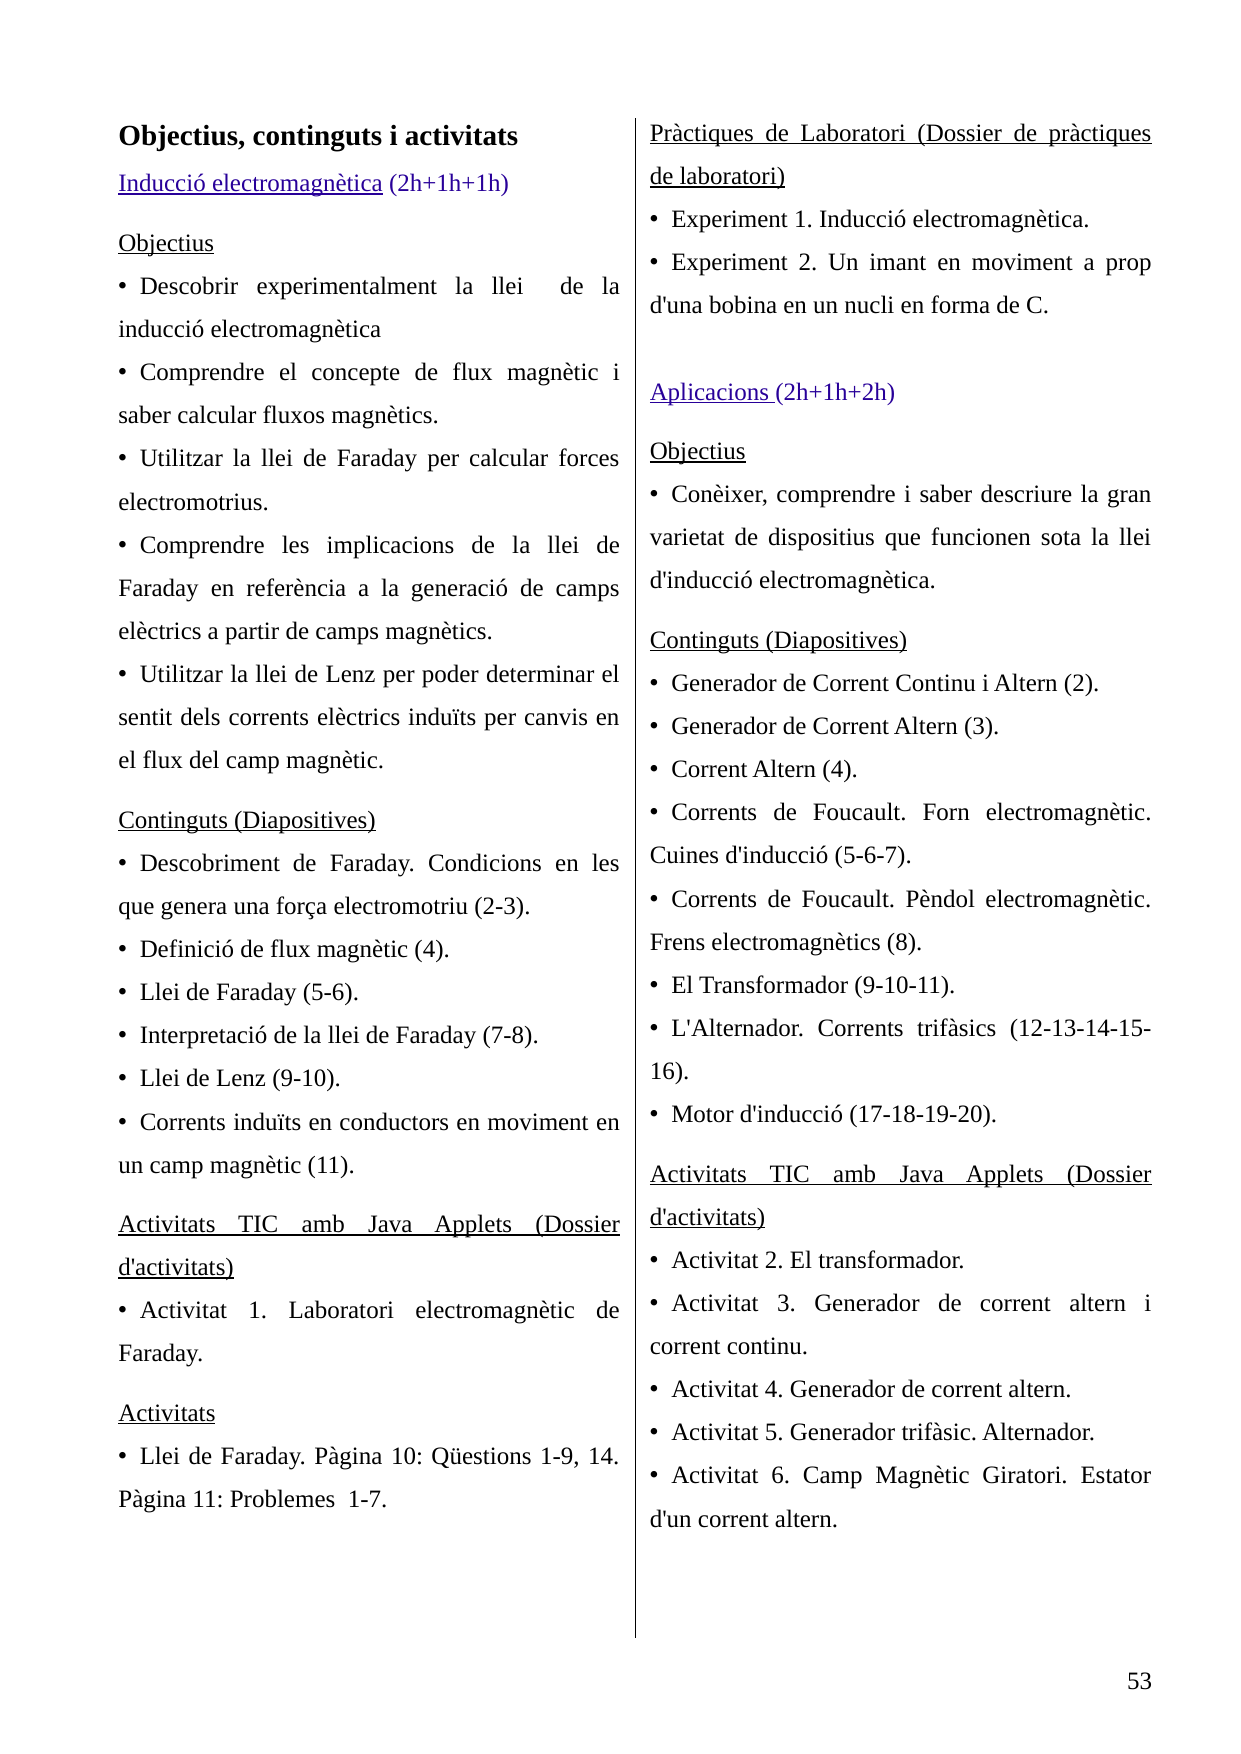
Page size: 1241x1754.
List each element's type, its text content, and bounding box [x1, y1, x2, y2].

list Definició de flux magnètic (4). [118, 934, 620, 963]
list Comprendre les implicacions de la llei de Faraday en referència a la generació de camps elèctrics a partir de camps magnètics. [118, 530, 620, 645]
subtitle Pràctiques de Laboratori (Dossier de pràctiques [649, 118, 1152, 143]
subtitle Activitats TIC amb Java Applets (Dossier [649, 1159, 1152, 1184]
subtitle de laboratori) [649, 144, 1152, 190]
list Llei de Faraday (5-6). [118, 977, 620, 1006]
list Activitat 3. Generador de corrent altern i corrent continu. [649, 1288, 1152, 1360]
text Inducció electromagnètica (2h+1h+1h) [118, 168, 620, 197]
subtitle Objectius [649, 436, 1152, 465]
list Descobriment de Faraday. Condicions en les que genera una força electromotriu (2-3). [118, 848, 620, 920]
subtitle Activitats TIC amb Java Applets (Dossier [118, 1209, 620, 1234]
list Activitat 6. Camp Magnètic Giratori. Estator d'un corrent altern. [649, 1461, 1152, 1532]
list Generador de Corrent Altern (3). [649, 711, 1152, 740]
list Utilitzar la llei de Faraday per calcular forces electromotrius. [118, 443, 620, 515]
list Utilitzar la llei de Lenz per poder determinar el sentit dels corrents elèctrics induïts per canvis en el flux del camp magnètic. [118, 659, 620, 774]
list Comprendre el concepte de flux magnètic i saber calcular fluxos magnètics. [118, 357, 620, 429]
list Activitat 5. Generador trifàsic. Alternador. [649, 1417, 1152, 1446]
list Conèixer, comprendre i saber descriure la gran varietat de dispositius que funcionen sota la llei d'inducció electromagnètica. [649, 479, 1152, 594]
subtitle Continguts (Diapositives) [118, 805, 620, 833]
list Activitat 4. Generador de corrent altern. [649, 1374, 1152, 1403]
list Experiment 2. Un imant en moviment a prop d'una bobina en un nucli en forma de C. [649, 247, 1152, 319]
text Aplicacions (2h+1h+2h) [649, 377, 1152, 406]
subtitle Objectius [118, 228, 620, 257]
subtitle Continguts (Diapositives) [649, 625, 1152, 654]
list Corrents induïts en conductors en moviment en un camp magnètic (11). [118, 1107, 620, 1178]
list Motor d'inducció (17-18-19-20). [649, 1099, 1152, 1128]
subtitle d'activitats) [118, 1236, 620, 1281]
list Activitat 2. El transformador. [649, 1245, 1152, 1274]
subtitle d'activitats) [649, 1185, 1152, 1231]
list Corrent Altern (4). [649, 754, 1152, 783]
subtitle Activitats [118, 1398, 620, 1427]
list Corrents de Foucault. Pèndol electromagnètic. Frens electromagnètics (8). [649, 884, 1152, 956]
list Generador de Corrent Continu i Altern (2). [649, 668, 1152, 697]
list Llei de Faraday. Pàgina 10: Qüestions 1-9, 14. Pàgina 11: Problemes 1-7. [118, 1441, 620, 1513]
list Interpretació de la llei de Faraday (7-8). [118, 1020, 620, 1049]
list Corrents de Foucault. Forn electromagnètic. Cuines d'inducció (5-6-7). [649, 797, 1152, 869]
list Descobrir experimentalment la llei de la inducció electromagnètica [118, 271, 620, 343]
list Llei de Lenz (9-10). [118, 1063, 620, 1092]
subtitle Objectius, continguts i activitats [118, 118, 620, 152]
list L'Alternador. Corrents trifàsics (12-13-14-15-16). [649, 1013, 1152, 1085]
list Experiment 1. Inducció electromagnètica. [649, 204, 1152, 233]
list El Transformador (9-10-11). [649, 970, 1152, 999]
list Activitat 1. Laboratori electromagnètic de Faraday. [118, 1295, 620, 1367]
